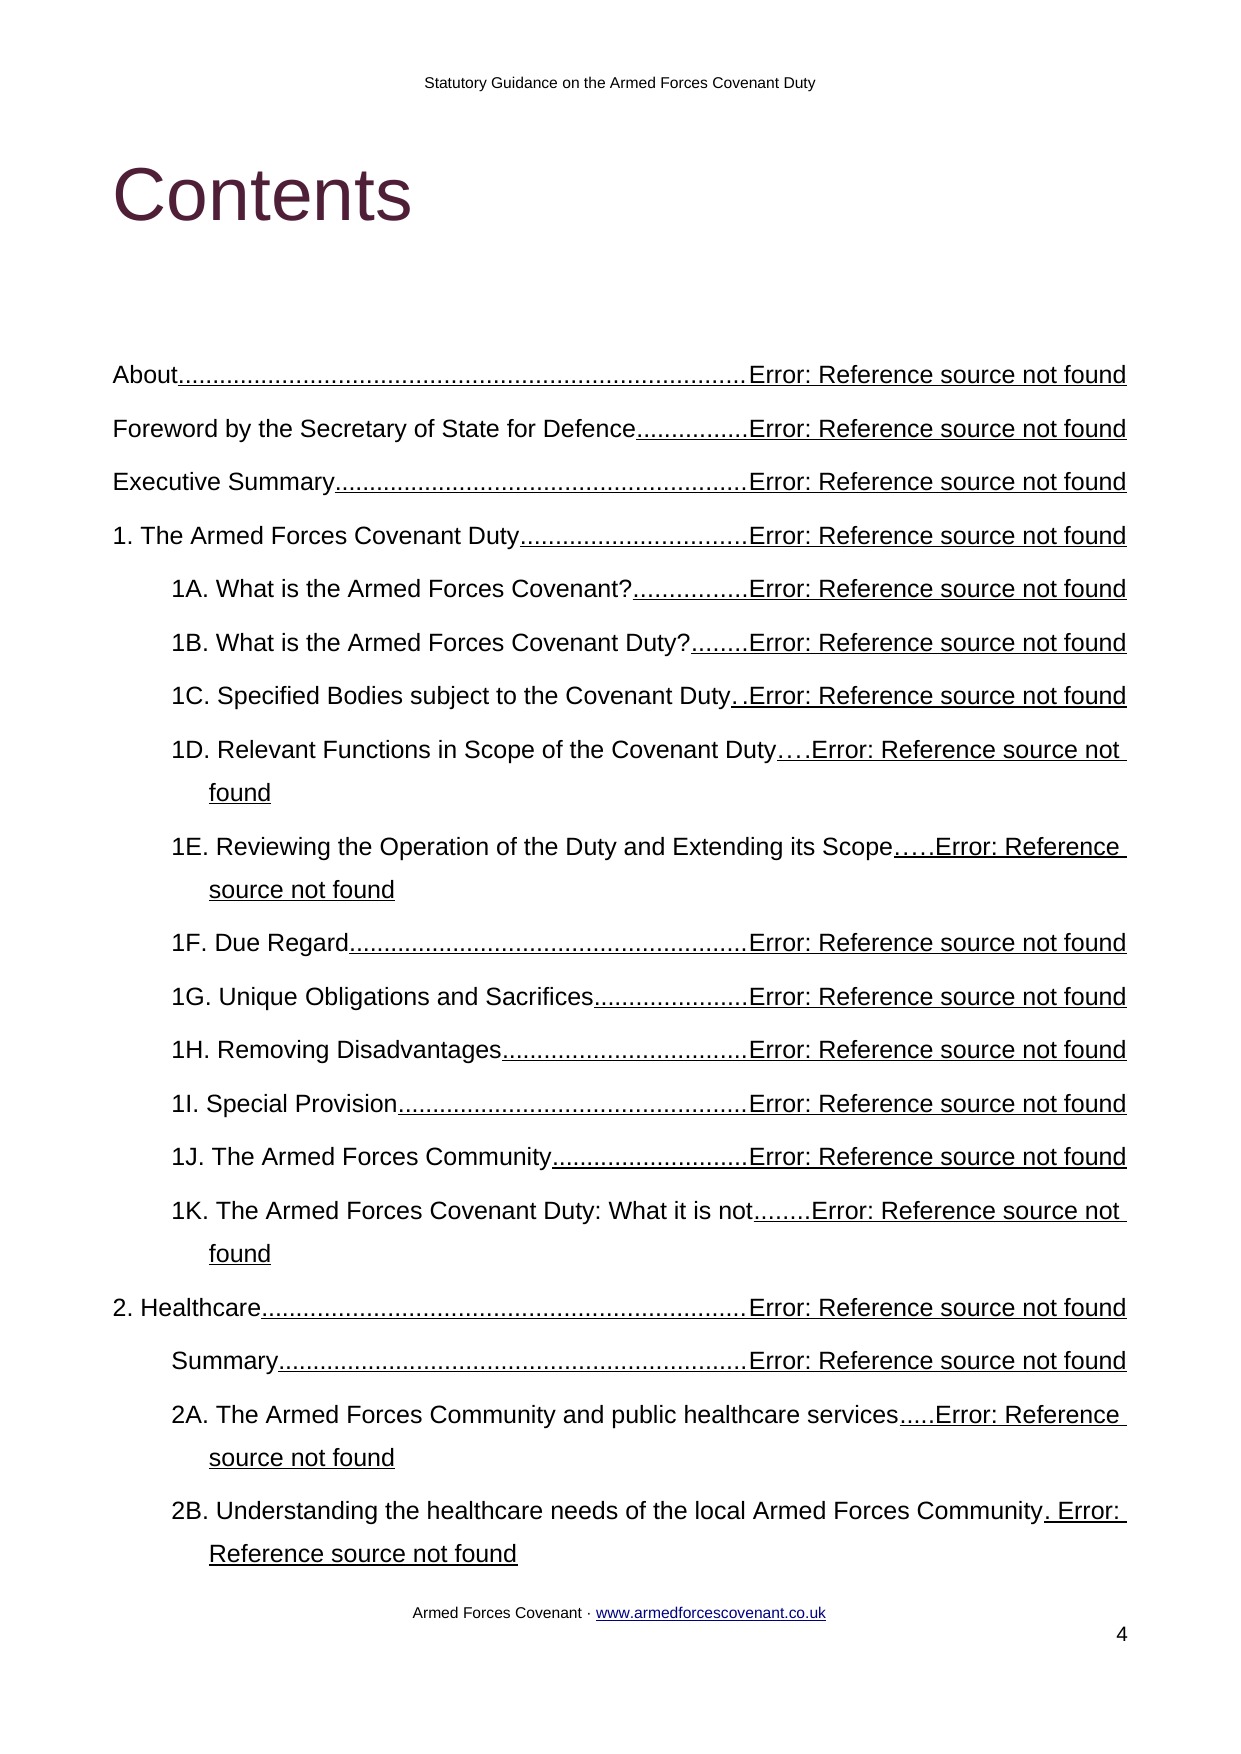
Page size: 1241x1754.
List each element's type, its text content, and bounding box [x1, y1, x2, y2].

text 1D. Relevant Functions in Scope of the Covenant Duty 14 [171, 735, 1128, 807]
text 1A. What is the Armed Forces Covenant? 11 [171, 574, 1128, 603]
text 2B. Understanding the healthcare needs of the local Armed Forces Community 26 [171, 1496, 1128, 1568]
text 1F. Due Regard 15 [171, 928, 1128, 957]
text 1H. Removing Disadvantages 17 [171, 1035, 1128, 1064]
text 1C. Specified Bodies subject to the Covenant Duty 12 [171, 681, 1128, 710]
text Executive Summary 9 [112, 467, 1128, 496]
text 1G. Unique Obligations and Sacrifices 15 [171, 982, 1128, 1010]
text 1I. Special Provision 18 [171, 1089, 1128, 1117]
text 1B. What is the Armed Forces Covenant Duty? 12 [171, 628, 1128, 656]
text Summary 25 [171, 1346, 1128, 1375]
text 2A. The Armed Forces Community and public healthcare services 26 [171, 1399, 1128, 1471]
text 1. The Armed Forces Covenant Duty 11 [112, 521, 1128, 549]
text 1J. The Armed Forces Community 19 [171, 1142, 1128, 1171]
text 1K. The Armed Forces Covenant Duty: What it is not 23 [171, 1196, 1128, 1268]
text About 5 [112, 360, 1128, 389]
subtitle Contents [112, 150, 1128, 236]
text Foreword by the Secretary of State for Defence 7 [112, 413, 1128, 442]
text 2. Healthcare 25 [112, 1292, 1128, 1321]
text 1E. Reviewing the Operation of the Duty and Extending its Scope 15 [171, 831, 1128, 903]
